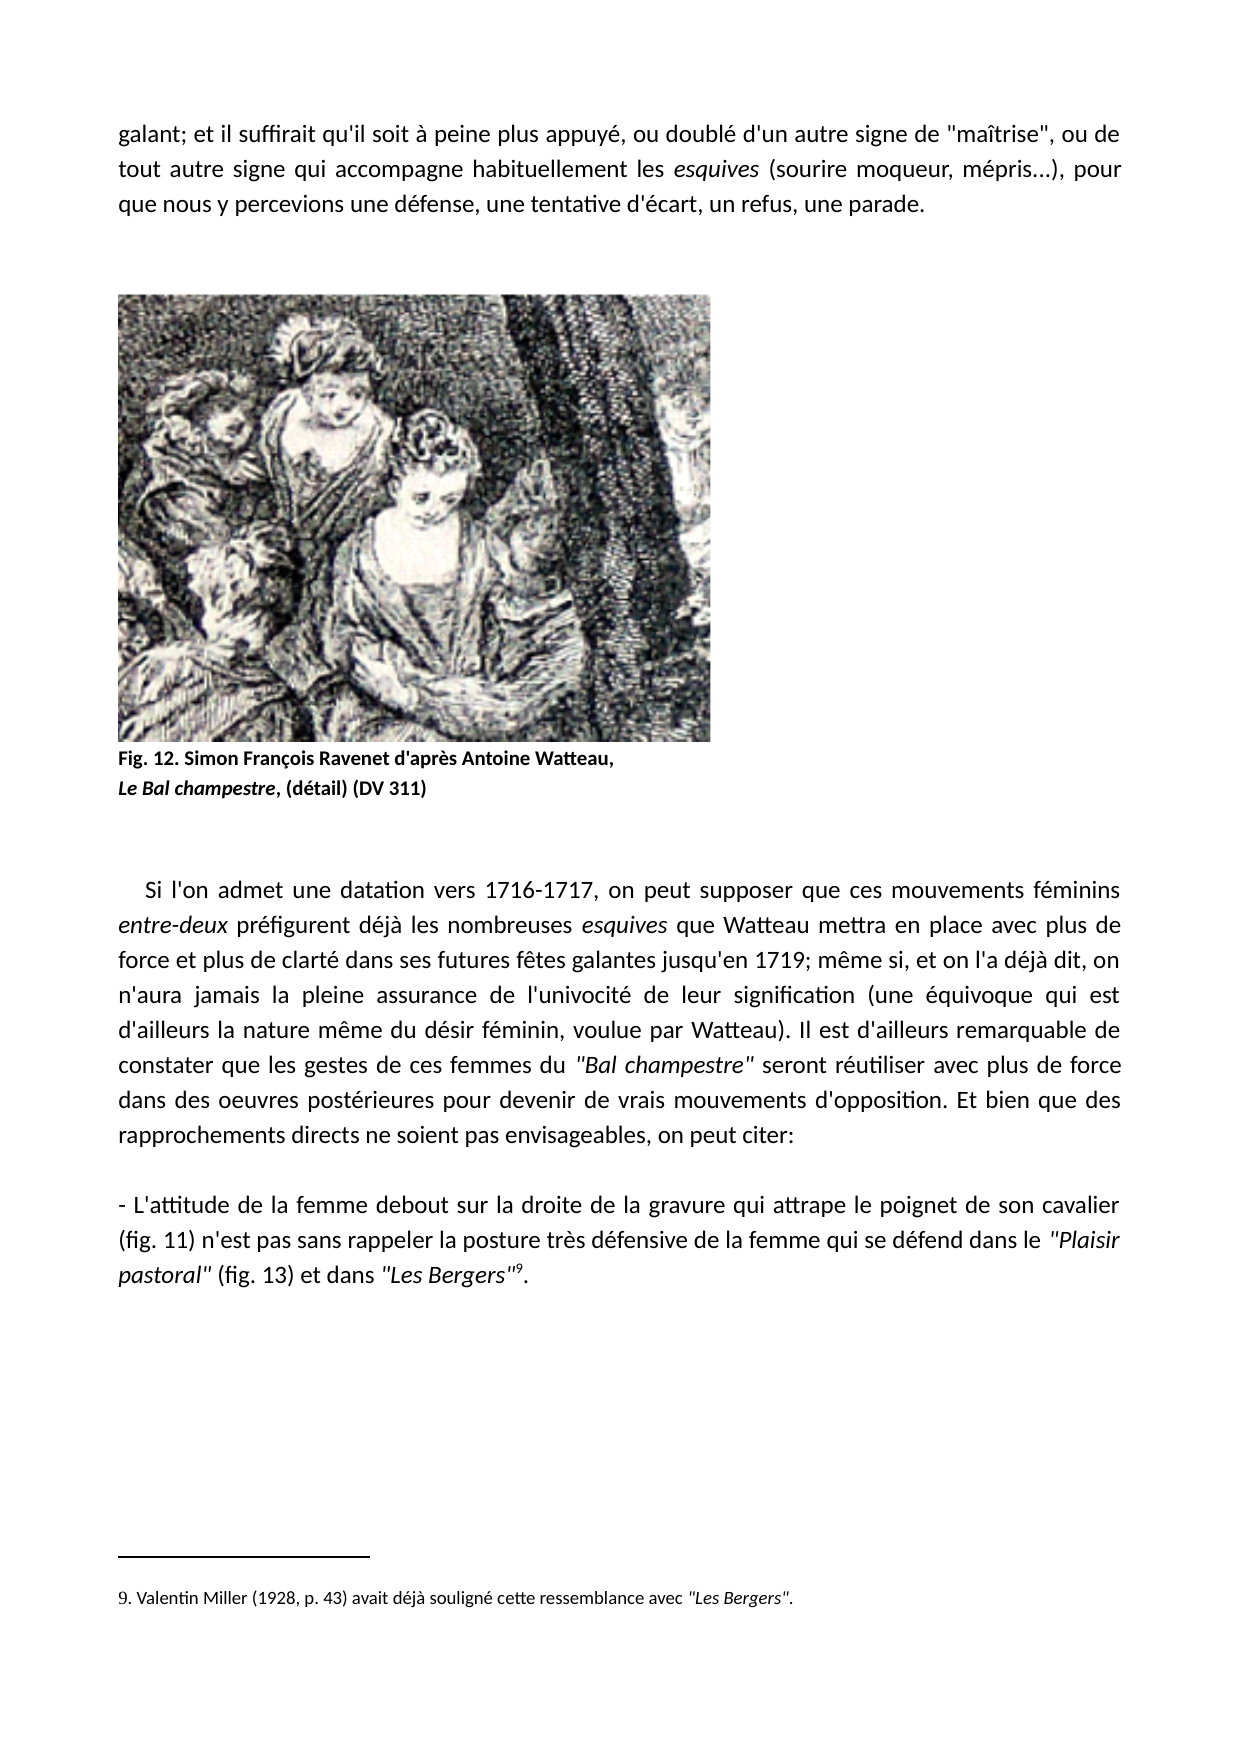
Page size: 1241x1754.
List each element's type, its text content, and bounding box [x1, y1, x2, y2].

text - L'attitude de la femme debout sur la droite de la gravure qui attrape le poignet de son cavalier (fig. 11) n'est pas sans rappeler la posture très défensive de la femme qui se défend dans le "Plaisir pastoral" (fig. 13) et dans "Les Bergers". [118, 1189, 1122, 1289]
text Fig. 12. Simon François Ravenet d'après Antoine Watteau, [118, 746, 1122, 771]
text Si l'on admet une datation vers 1716-1717, on peut supposer que ces mouvements féminins entre-deux préfigurent déjà les nombreuses esquives que Watteau mettra en place avec plus de force et plus de clarté dans ses futures fêtes galantes jusqu'en 1719; même si, et on l'a déjà dit, on n'aura jamais la pleine assurance de l'univocité de leur signification (une équivoque qui est d'ailleurs la nature même du désir féminin, voulue par Watteau). Il est d'ailleurs remarquable de constater que les gestes de ces femmes du "Bal champestre" seront réutiliser avec plus de force dans des oeuvres postérieures pour devenir de vrais mouvements d'opposition. Et bien que des rapprochements directs ne soient pas envisageables, on peut citer: [118, 874, 1122, 1149]
text Le Bal champestre, (détail) (DV 311) [118, 775, 1122, 800]
text . Valentin Miller (1928, p. 43) avait déjà souligné cette ressemblance avec "Les Bergers". [118, 1587, 1122, 1609]
text galant; et il suffirait qu'il soit à peine plus appuyé, ou doublé d'un autre signe de "maîtrise", ou de tout autre signe qui accompagne habituellement les esquives (sourire moqueur, mépris...), pour que nous y percevions une défense, une tentative d'écart, un refus, une parade. [118, 118, 1122, 219]
